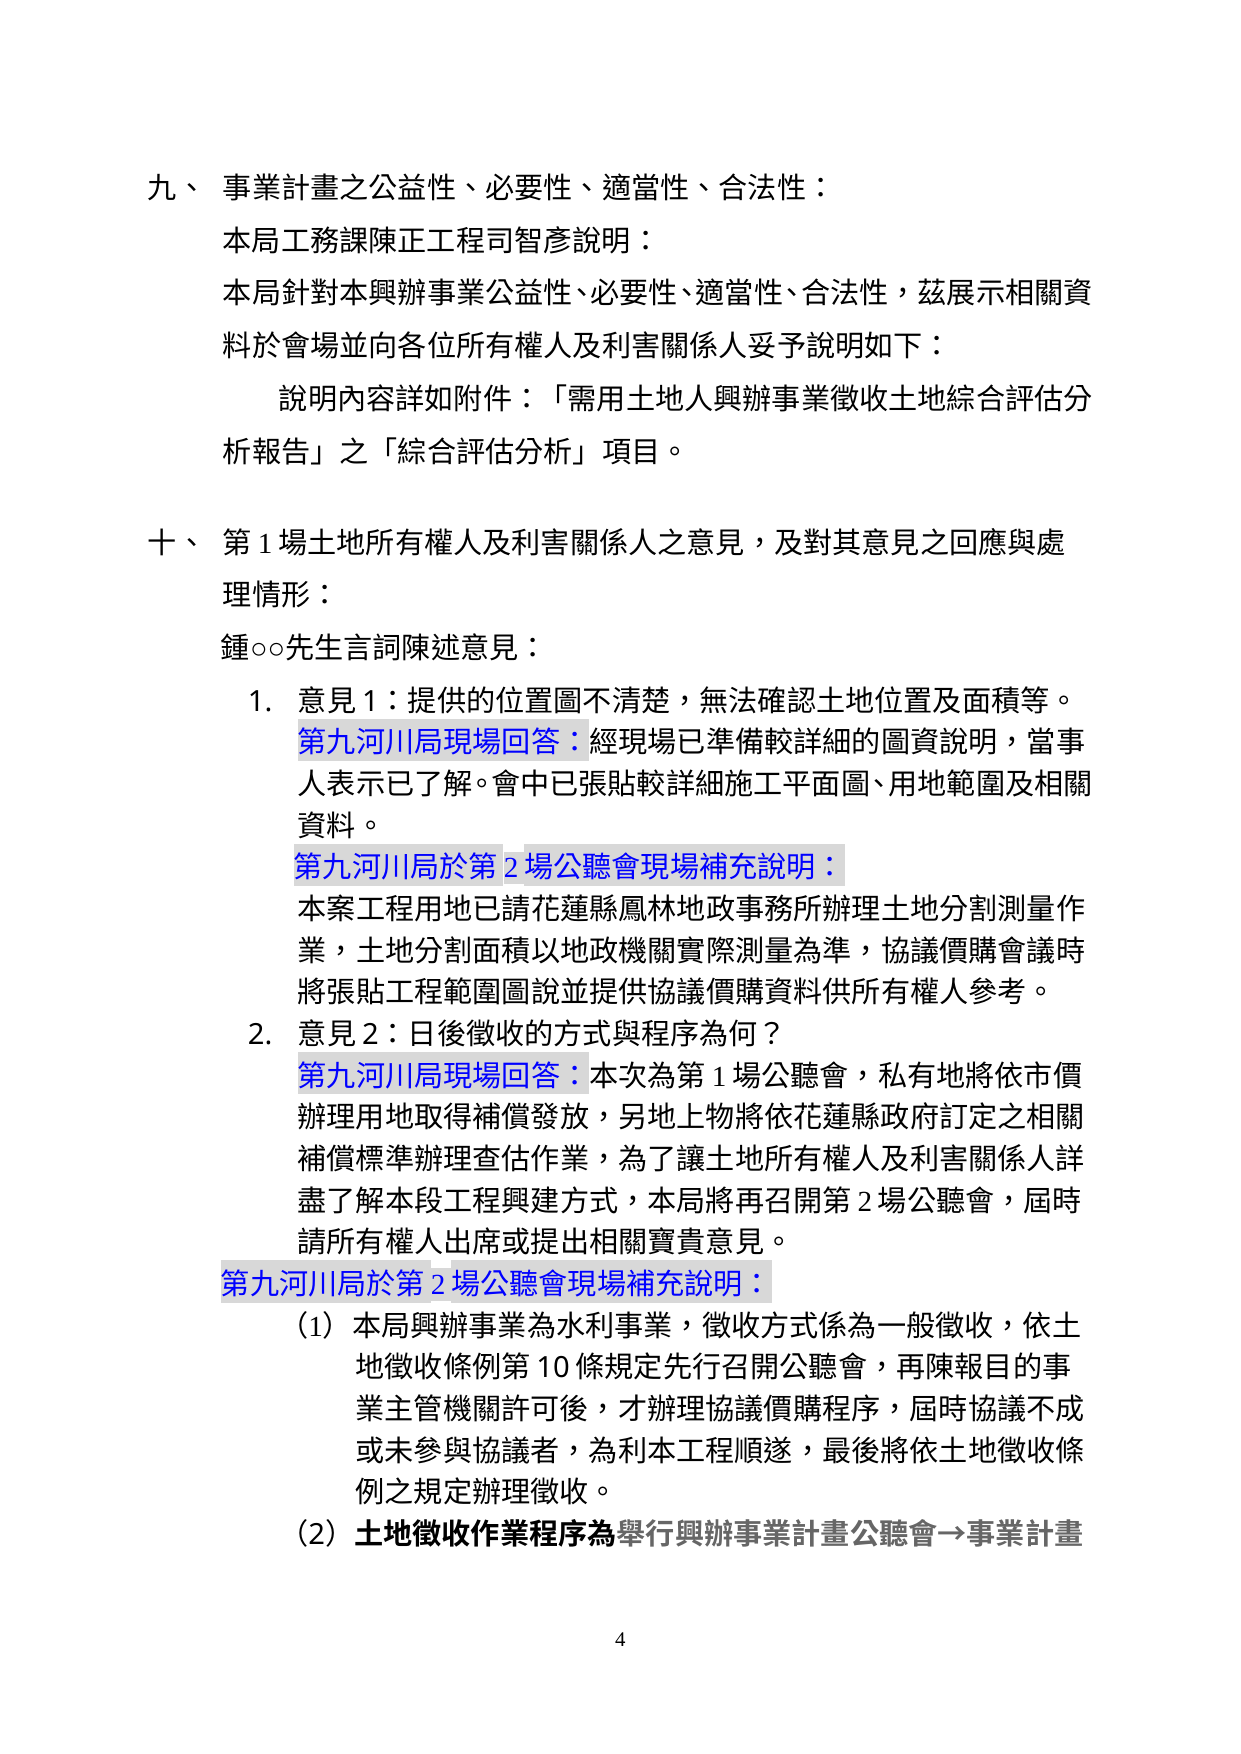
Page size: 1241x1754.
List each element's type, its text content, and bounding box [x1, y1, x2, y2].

list 意見2：日後徵收的方式與程序為何？ [248, 1011, 1092, 1053]
text 第九河川局現場回答：本次為第1場公聽會，私有地將依市價辦理用地取得補償發放，另地上物將依花蓮縣政府訂定之相關補償標準辦理查估作業，為了讓土地所有權人及利害關係人詳盡了解本段工程興建方式，本局將再召開第2場公聽會，屆時請所有權人出席或提出相關寶貴意見。 [297, 1053, 1092, 1261]
text （1）本局興辦事業為水利事業，徵收方式係為一般徵收，依土地徵收條例第10條規定先行召開公聽會，再陳報目的事業主管機關許可後，才辦理協議價購程序，屆時協議不成或未參與協議者，為利本工程順遂，最後將依土地徵收條例之規定辦理徵收。 [279, 1303, 1092, 1511]
text 本案工程用地已請花蓮縣鳳林地政事務所辦理土地分割測量作業，土地分割面積以地政機關實際測量為準，協議價購會議時將張貼工程範圍圖說並提供協議價購資料供所有權人參考。 [297, 886, 1092, 1011]
text （2）土地徵收作業程序為舉行興辦事業計畫公聽會→事業計畫 [279, 1511, 1092, 1553]
text 鍾○○先生言詞陳述意見： [148, 625, 1092, 667]
text 說明內容詳如附件：「需用土地人興辦事業徵收土地綜合評估分析報告」之「綜合評估分析」項目。 [223, 376, 1092, 511]
text 第九河川局於第2場公聽會現場補充說明： [148, 1261, 1092, 1303]
list 事業計畫之公益性、必要性、適當性、合法性： [148, 164, 1092, 207]
list 第1場土地所有權人及利害關係人之意見，及對其意見之回應與處理情形： [148, 519, 1092, 614]
list 意見1：提供的位置圖不清楚，無法確認土地位置及面積等。 [248, 678, 1092, 719]
text 第九河川局現場回答：經現場已準備較詳細的圖資說明，當事人表示已了解。會中已張貼較詳細施工平面圖、用地範圍及相關資料。 [297, 719, 1092, 844]
text 第九河川局於第2場公聽會現場補充說明： [148, 844, 1092, 886]
text 本局針對本興辦事業公益性、必要性、適當性、合法性，茲展示相關資料於會場並向各位所有權人及利害關係人妥予說明如下： [223, 270, 1092, 365]
text 本局工務課陳正工程司智彥說明： [198, 217, 1092, 259]
